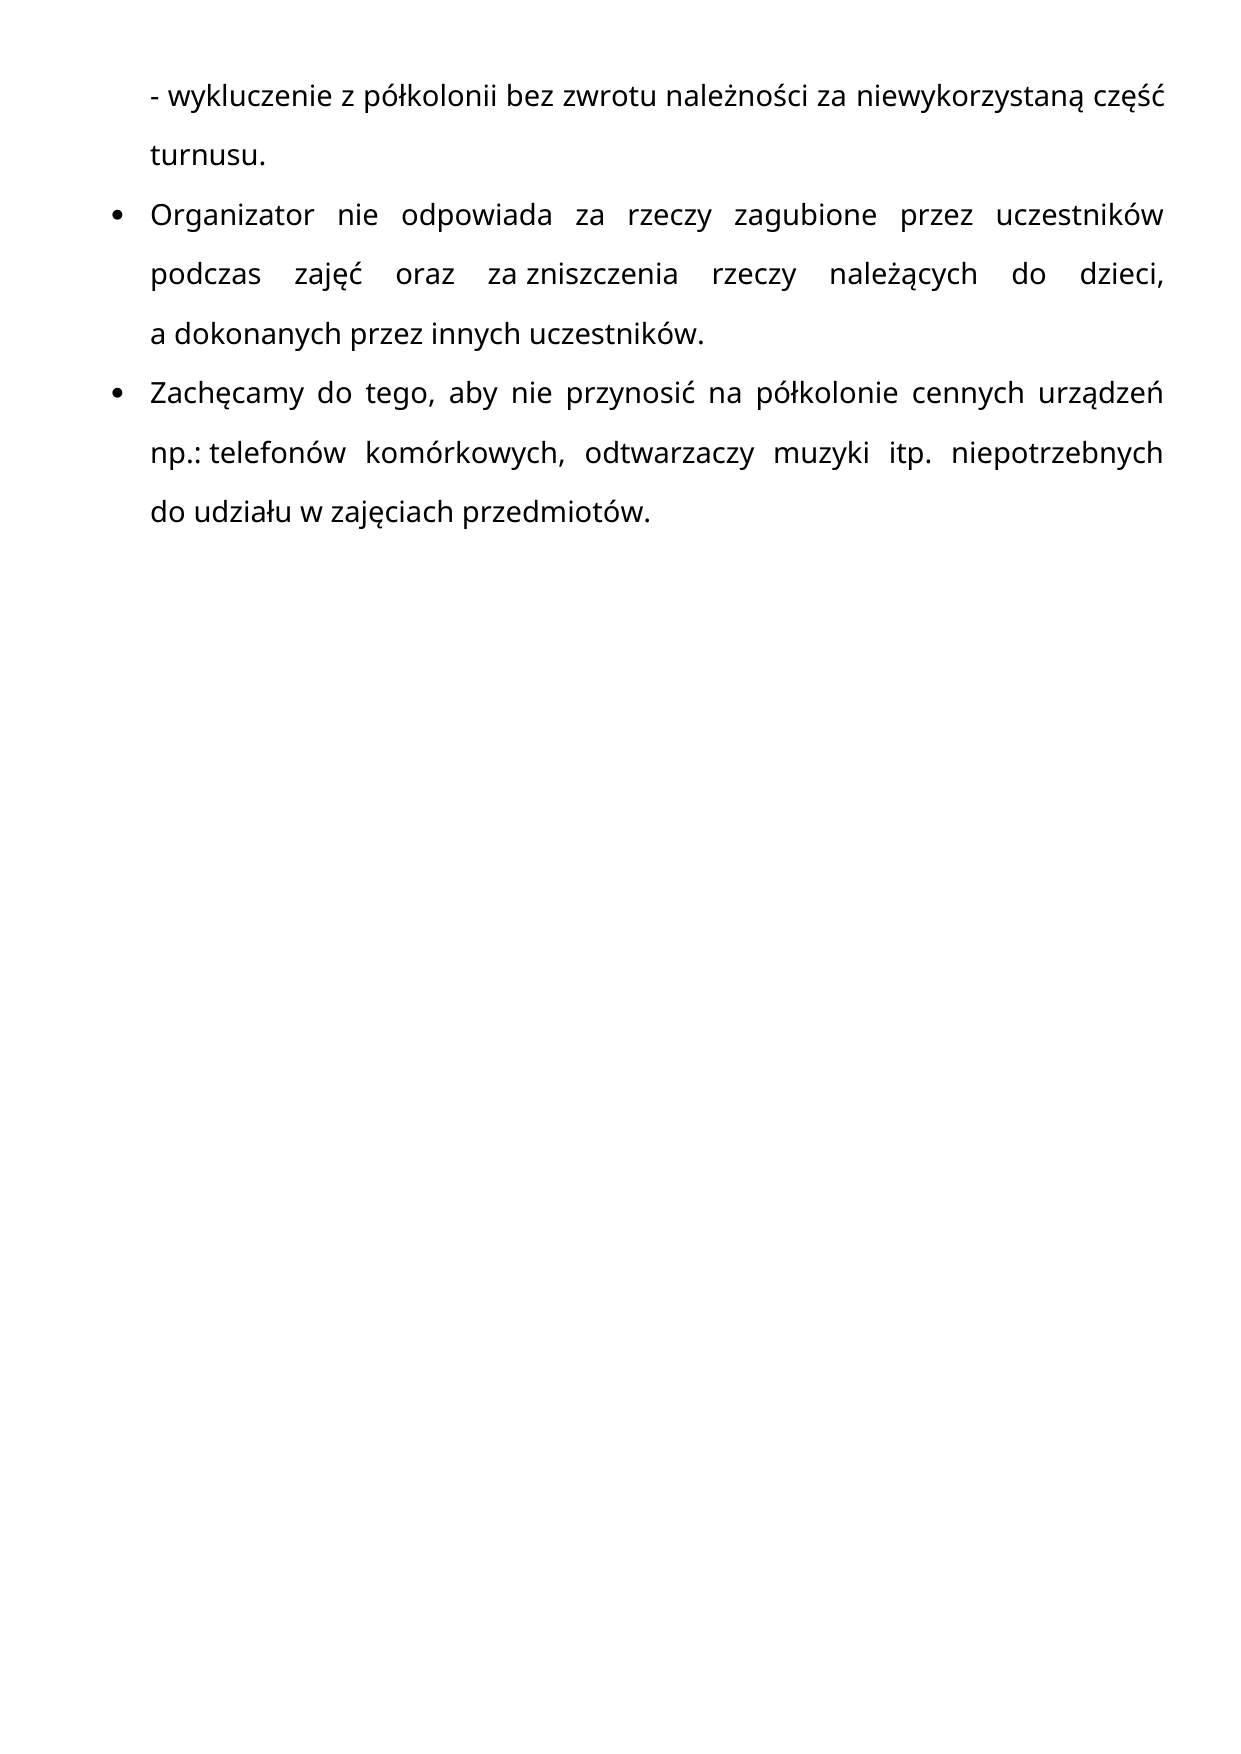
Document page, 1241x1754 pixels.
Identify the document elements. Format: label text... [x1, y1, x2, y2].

list - wykluczenie z półkolonii bez zwrotu należności za niewykorzystaną część turnusu. [150, 75, 1165, 174]
list Organizator nie odpowiada za rzeczy zagubione przez uczestników podczas zajęć oraz za zniszczenia rzeczy należących do dzieci, a dokonanych przez innych uczestników. [112, 194, 1165, 353]
list Zachęcamy do tego, aby nie przynosić na półkolonie cennych urządzeń np.: telefonów komórkowych, odtwarzaczy muzyki itp. niepotrzebnych do udziału w zajęciach przedmiotów. [112, 372, 1165, 531]
